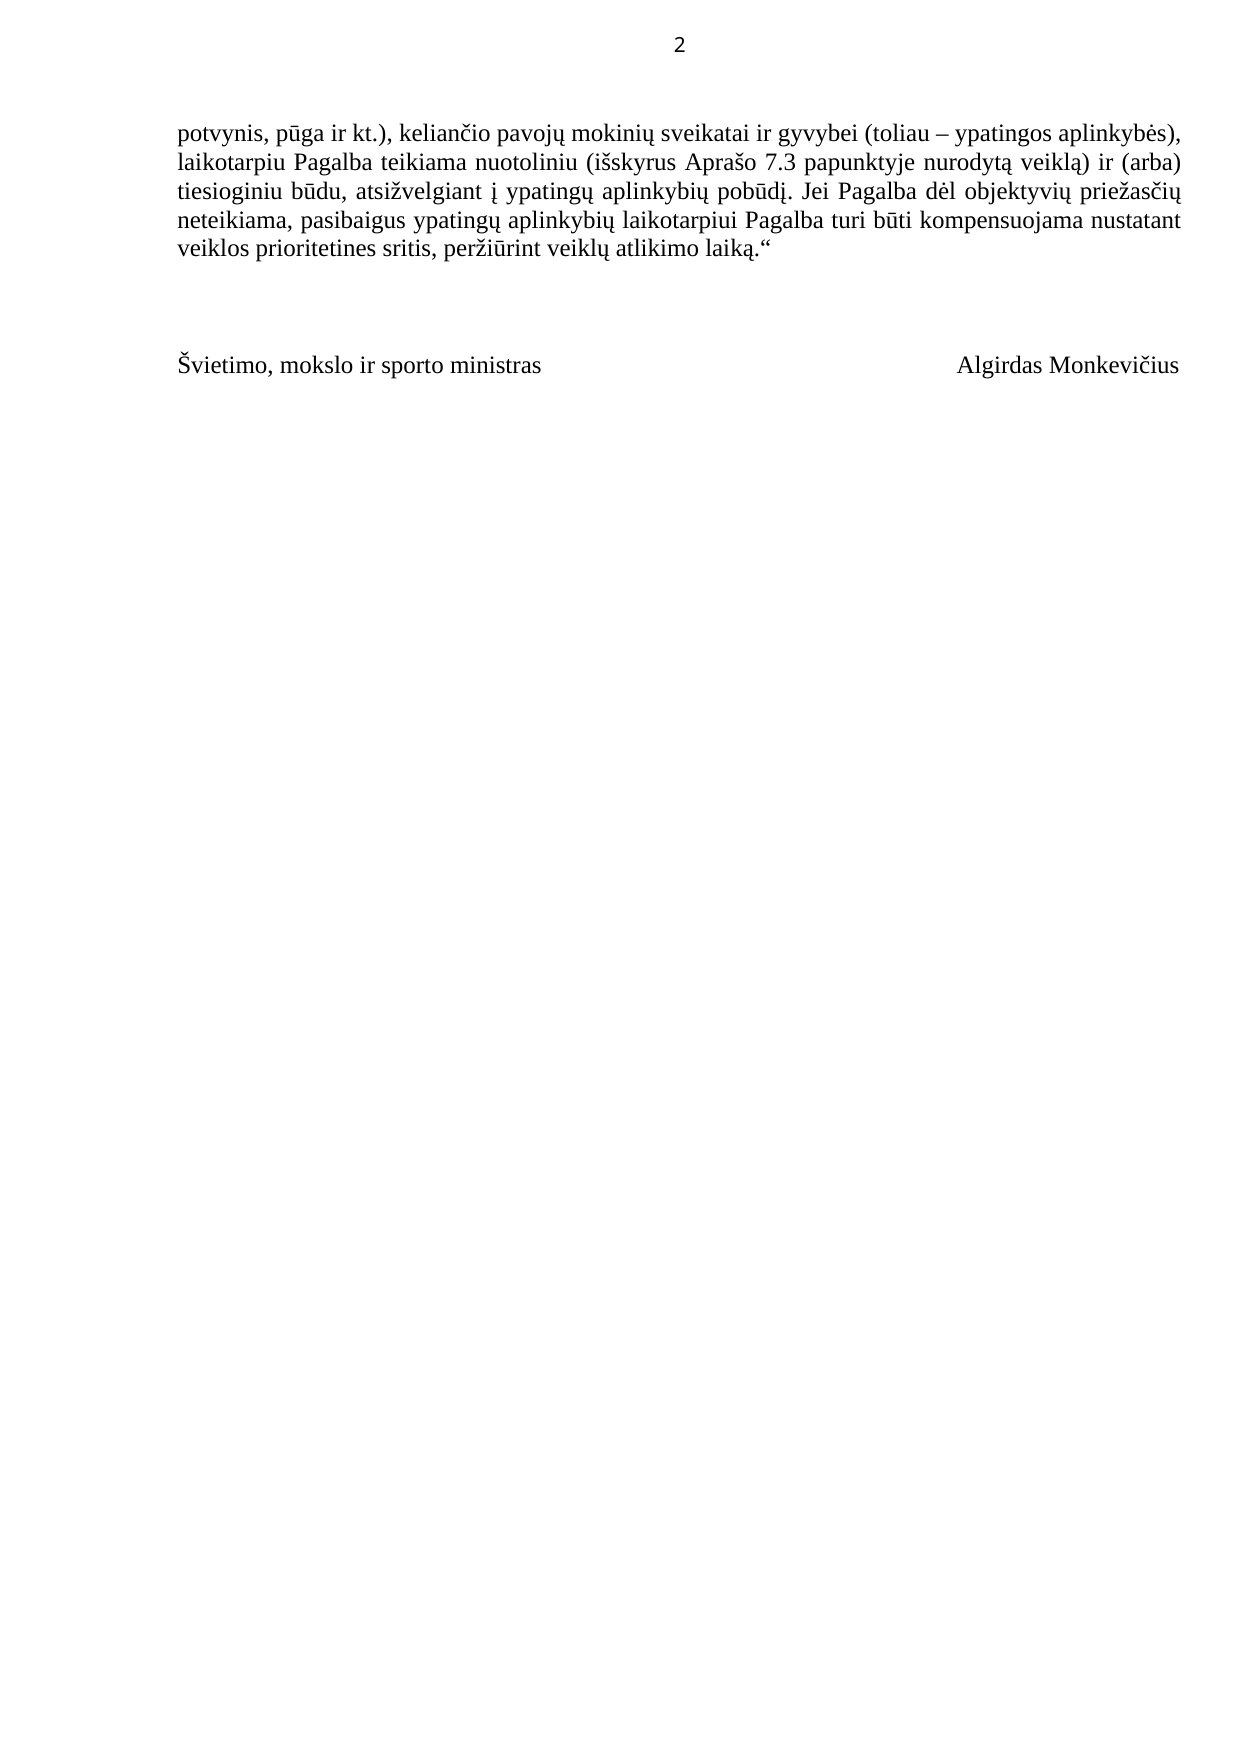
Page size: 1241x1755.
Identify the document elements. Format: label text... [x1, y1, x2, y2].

text potvynis, pūga ir kt.), keliančio pavojų mokinių sveikatai ir gyvybei (toliau – ypatingos aplinkybės), laikotarpiu Pagalba teikiama nuotoliniu (išskyrus Aprašo 7.3 papunktyje nurodytą veiklą) ir (arba) tiesioginiu būdu, atsižvelgiant į ypatingų aplinkybių pobūdį. Jei Pagalba dėl objektyvių priežasčių neteikiama, pasibaigus ypatingų aplinkybių laikotarpiui Pagalba turi būti kompensuojama nustatant veiklos prioritetines sritis, peržiūrint veiklų atlikimo laiką.“ [177, 118, 1182, 262]
text Švietimo, mokslo ir sporto ministras Algirdas Monkevičius [177, 351, 1182, 379]
